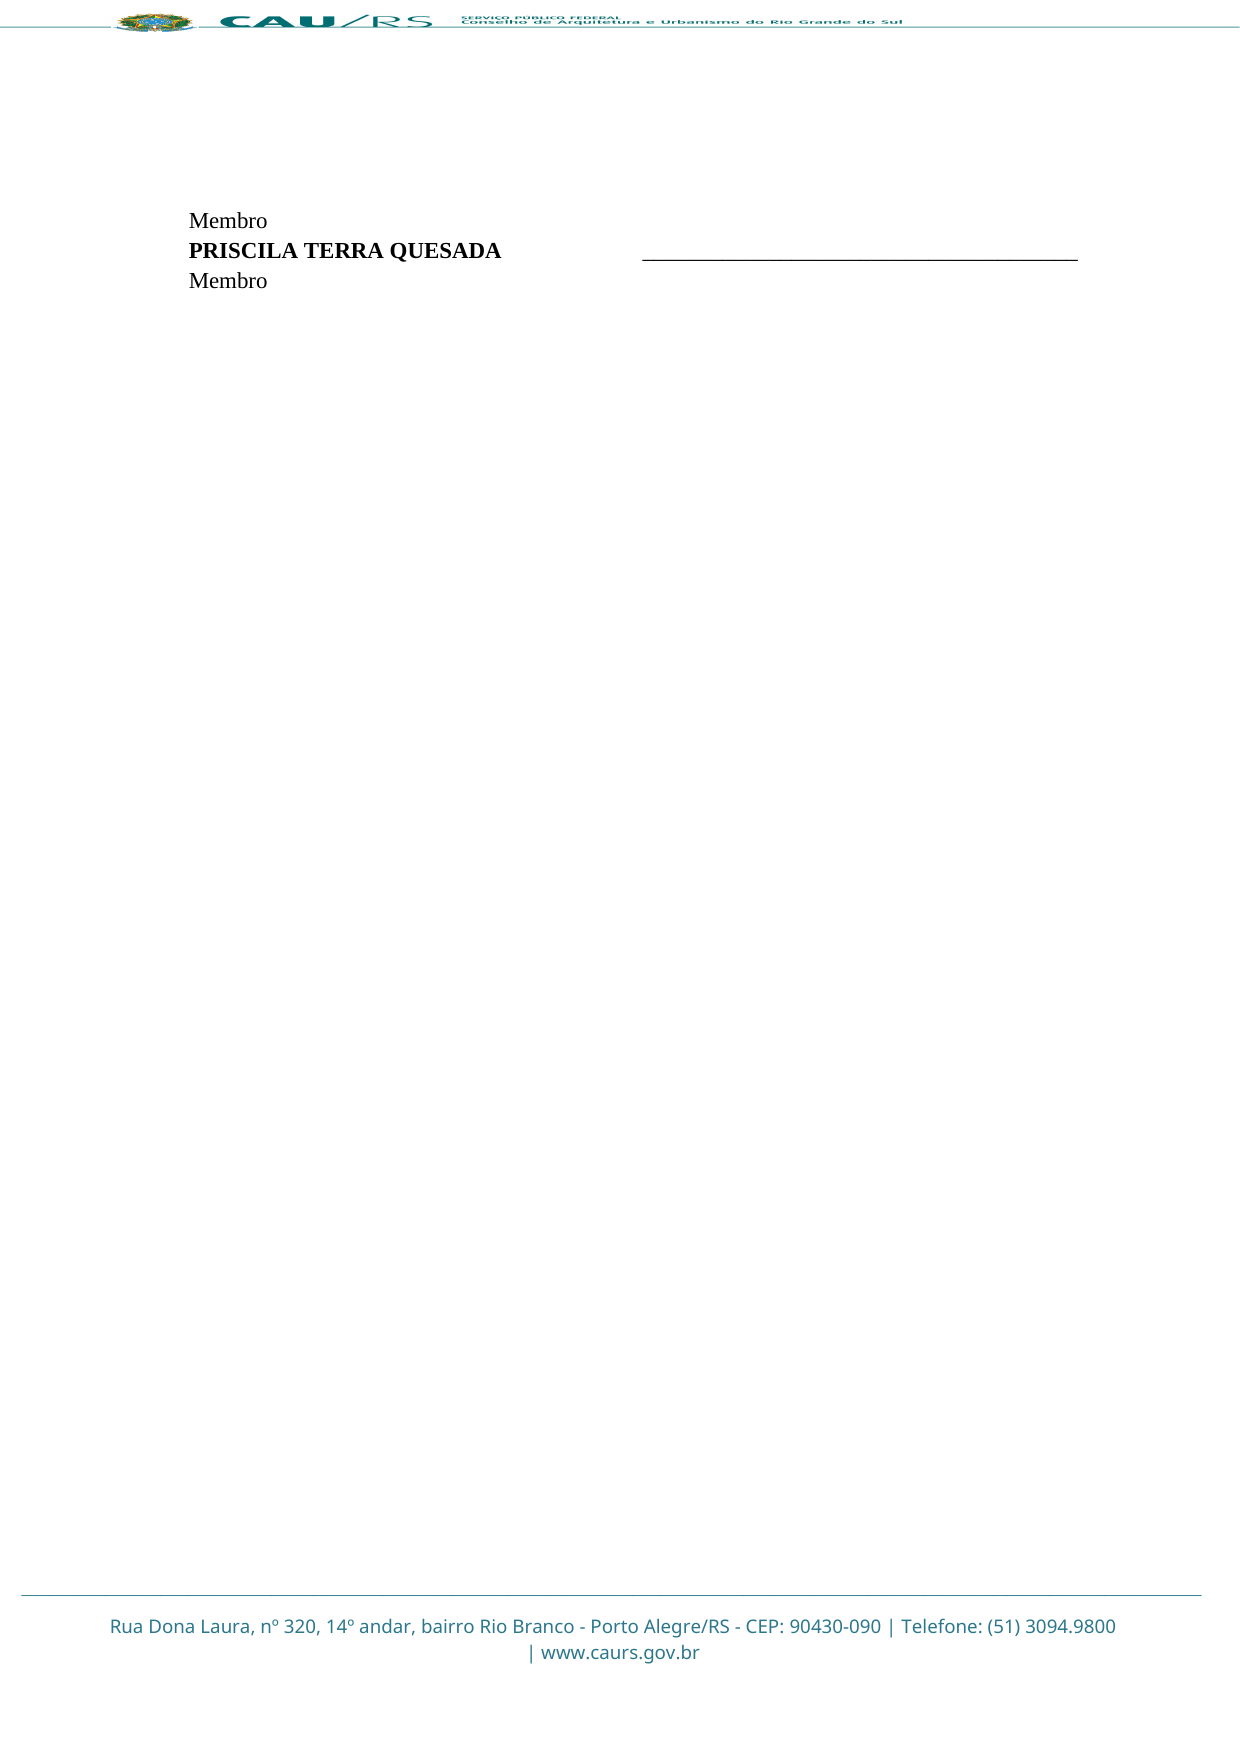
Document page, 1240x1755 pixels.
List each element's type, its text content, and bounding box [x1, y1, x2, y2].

table_cell Membro [177, 207, 631, 237]
table_cell [631, 207, 1092, 237]
table_cell PRISCILA TERRA QUESADA Membro [177, 237, 631, 297]
table_cell ______________________________________ [631, 237, 1092, 297]
